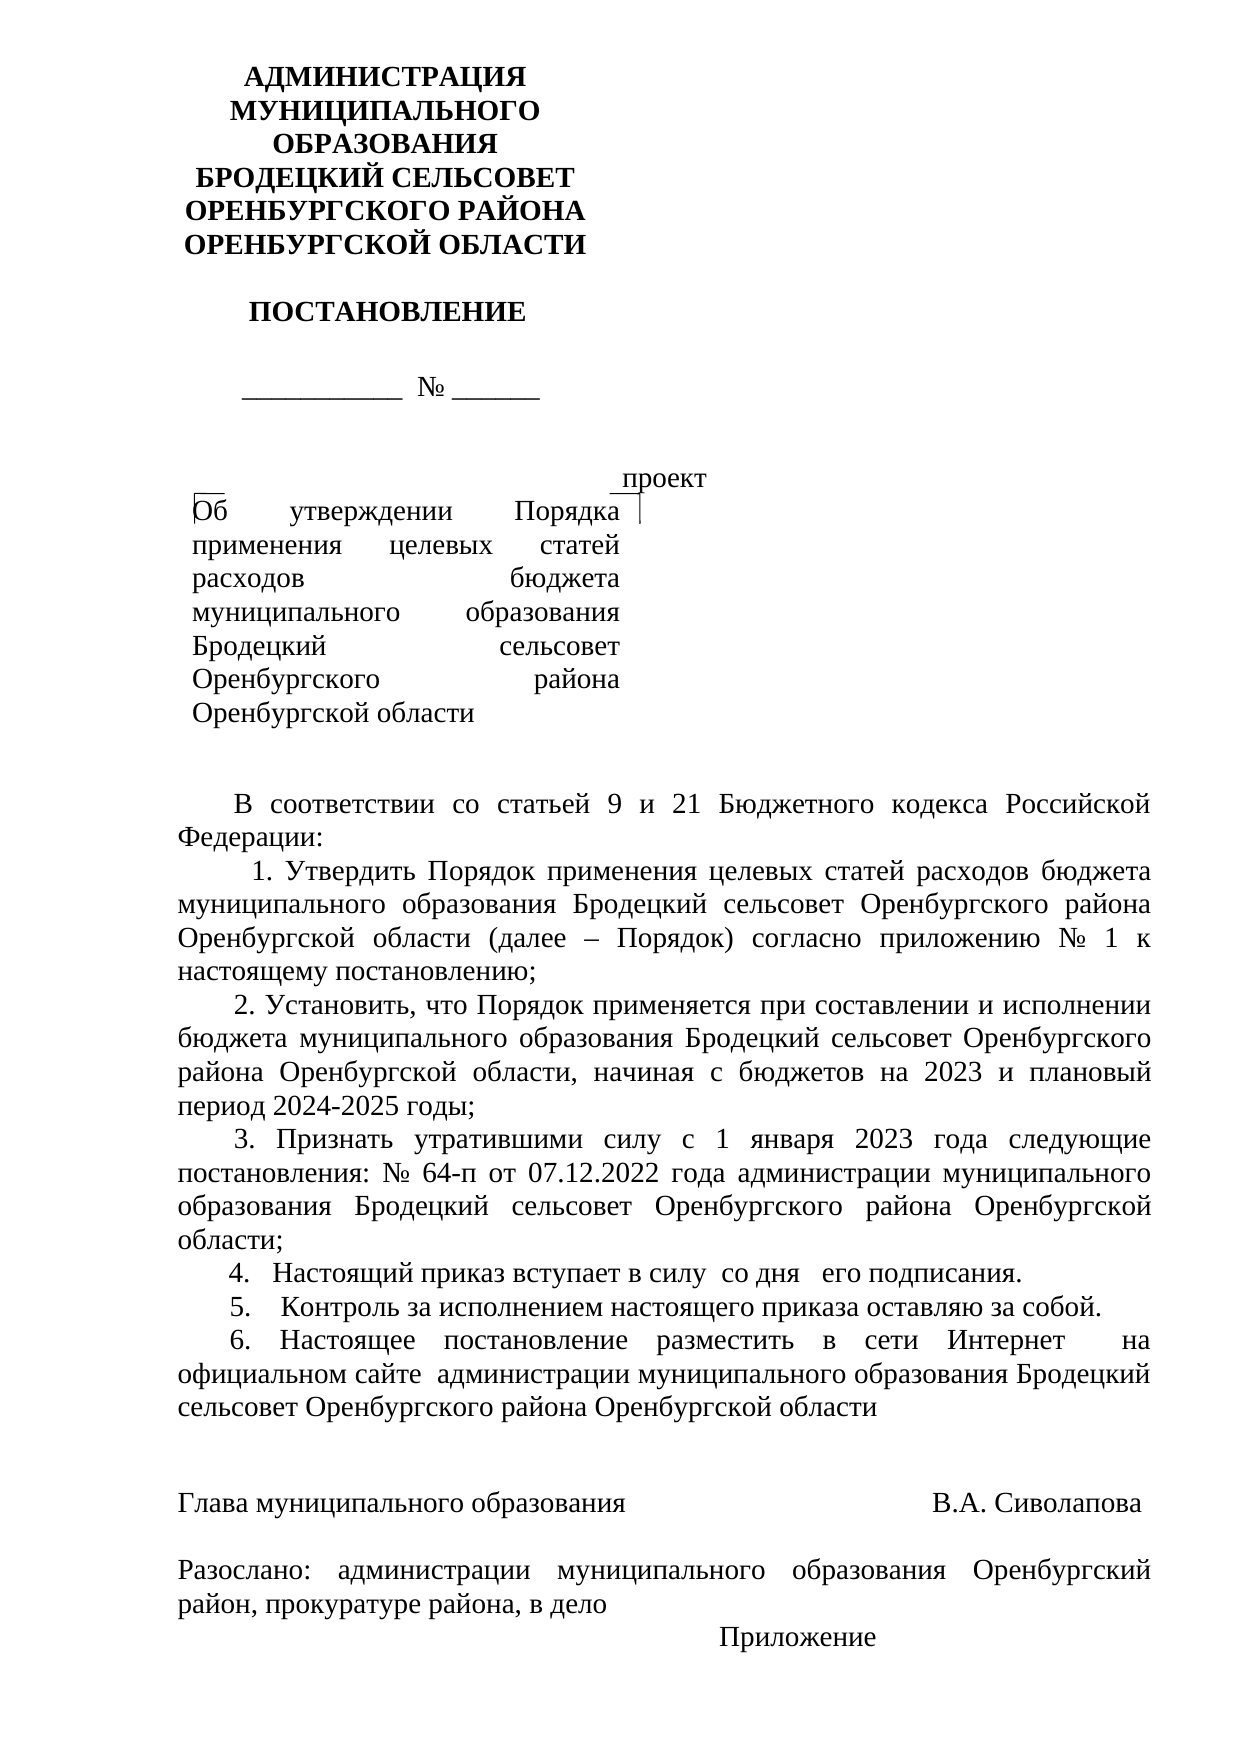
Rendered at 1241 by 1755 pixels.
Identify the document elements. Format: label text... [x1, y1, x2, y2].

text 5. Контроль за исполнением настоящего приказа оставляю за собой. [177, 1289, 1152, 1322]
text Разослано: администрации муниципального образования Оренбургский район, прокуратуре района, в дело [177, 1552, 1152, 1619]
title 1. Утвердить Порядок применения целевых статей расходов бюджета муниципального образования Бродецкий сельсовет Оренбургского района Оренбургской области (далее – Порядок) согласно приложению № 1 к настоящему постановлению; [177, 853, 1152, 987]
text 6. Настоящее постановление разместить в сети Интернет на официальном сайте администрации муниципального образования Бродецкий сельсовет Оренбургского района Оренбургской области [177, 1322, 1152, 1423]
table_header Об утверждении Порядка применения целевых статей расходов бюджета муниципального образования Бродецкий сельсовет Оренбургского района Оренбургской области [185, 494, 627, 757]
table_cell ___________ № ______ [177, 335, 587, 436]
text 4. Настоящий приказ вступает в силу со дня его подписания. [177, 1255, 1152, 1289]
text 3. Признать утратившими силу с 1 января 2023 года следующие постановления: № 64-п от 07.12.2022 года администрации муниципального образования Бродецкий сельсовет Оренбургского района Оренбургской области; [177, 1121, 1152, 1255]
title Приложение [719, 1619, 1152, 1653]
table_cell ПОСТАНОВЛЕНИЕ [177, 260, 587, 335]
text Глава муниципального образования В.А. Сиволапова [177, 1485, 1152, 1519]
text 2. Установить, что Порядок применяется при составлении и исполнении бюджета муниципального образования Бродецкий сельсовет Оренбургского района Оренбургской области, начиная с бюджетов на 2023 и плановый период 2024-2025 годы; [177, 987, 1152, 1121]
table_header [627, 494, 1230, 757]
text проект [177, 460, 1152, 493]
text В соответствии со статьей 9 и 21 Бюджетного кодекса Российской Федерации: [177, 786, 1152, 853]
table_header АДМИНИСТРАЦИЯ МУНИЦИПАЛЬНОГО ОБРАЗОВАНИЯ БРОДЕЦКИЙ СЕЛЬСОВЕТ ОРЕНБУРГСКОГО РАЙОНА ОРЕНБУРГСКОЙ ОБЛАСТИ [177, 59, 587, 260]
